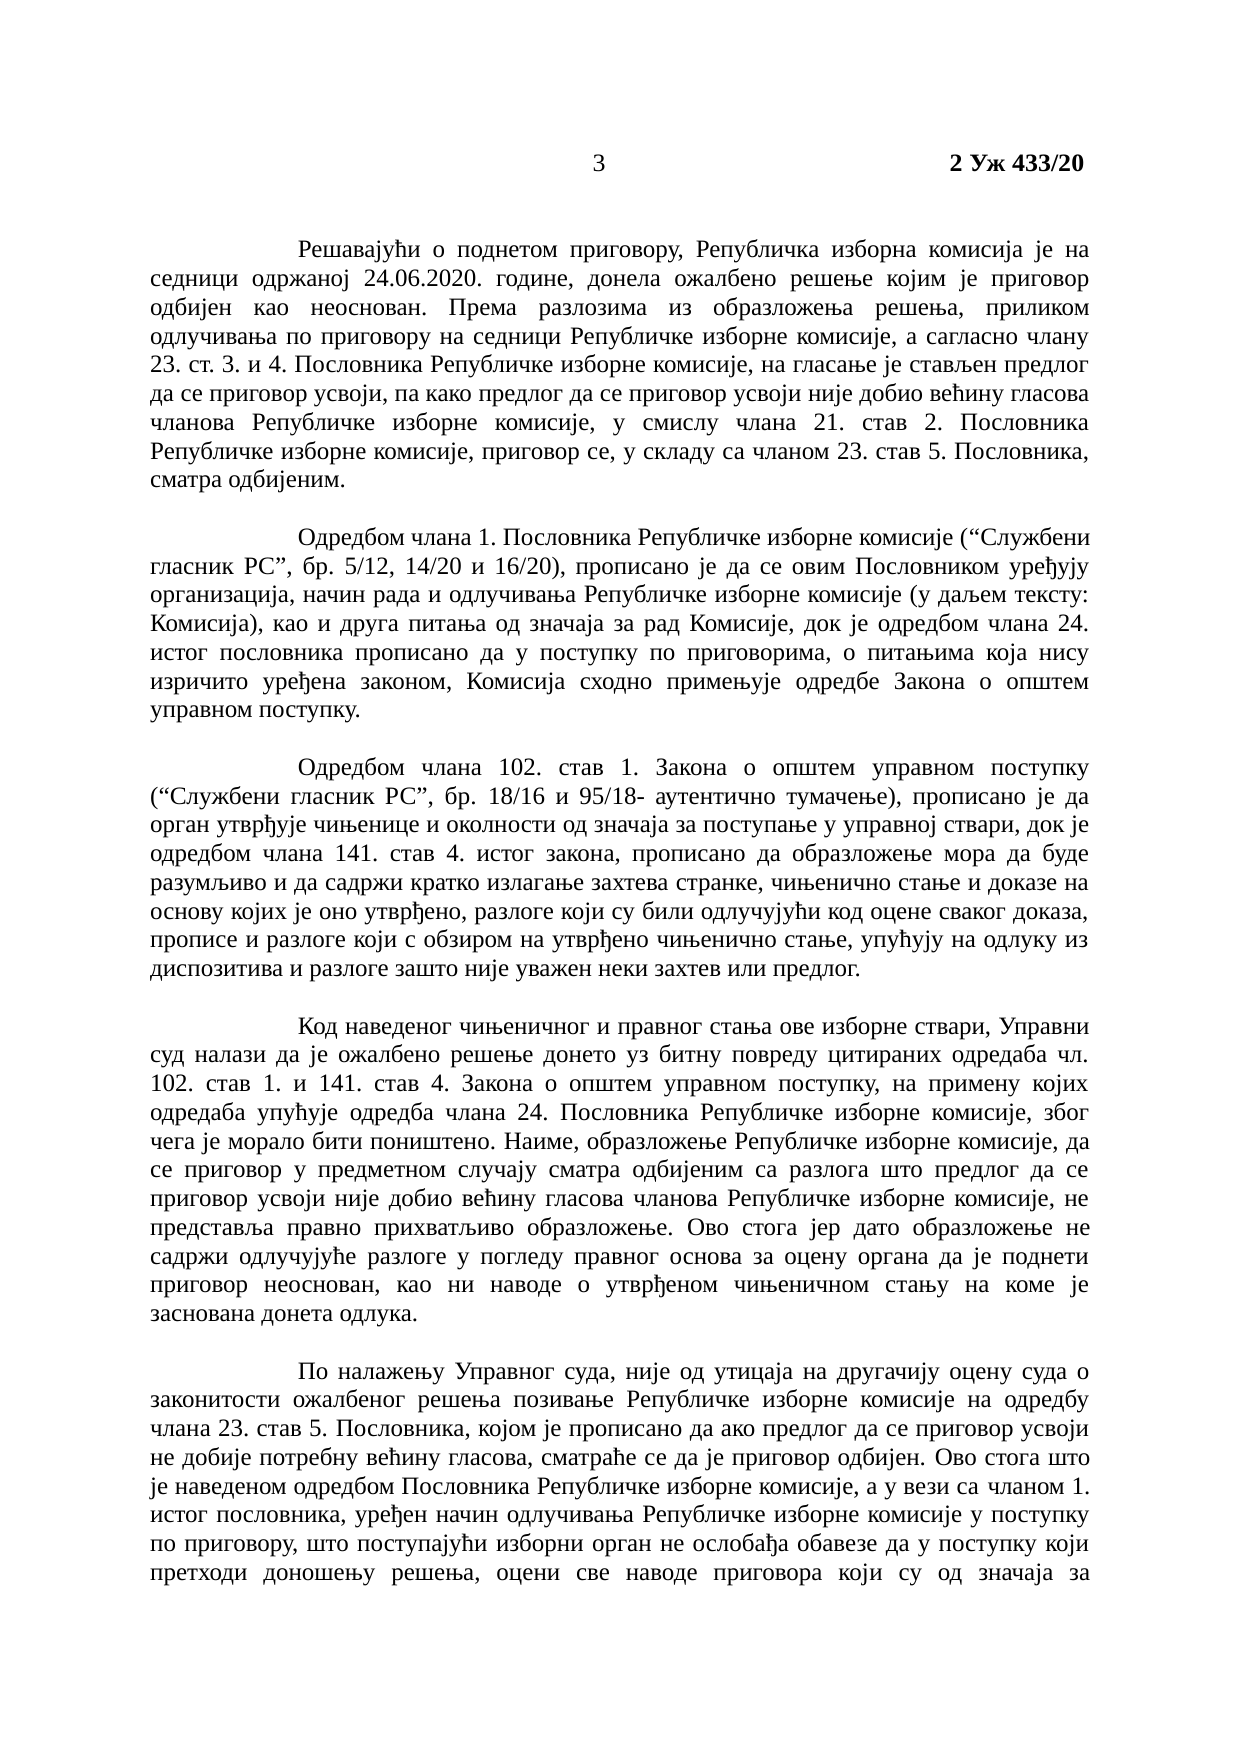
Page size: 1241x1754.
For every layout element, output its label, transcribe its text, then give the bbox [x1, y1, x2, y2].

text Код наведеног чињеничног и правног стања ове изборне ствари, Управни суд налази да је ожалбено решење донето уз битну повреду цитираних одредаба чл. 102. став 1. и 141. став 4. Закона о општем управном поступку, на примену којих одредаба упућује одредба члана 24. Пословника Републичке изборне комисије, због чега је морало бити поништено. Наиме, образложење Републичке изборне комисије, да се приговор у предметном случају сматра одбијеним са разлога што предлог да се приговор усвоји није добио већину гласова чланова Републичке изборне комисије, не представља правно прихватљиво образложење. Ово стога јер дато образложење не садржи одлучујуће разлоге у погледу правног основа за оцену органа да је поднети приговор неоснован, као ни наводе о утврђеном чињеничном стању на коме је заснована донета одлука. [150, 1011, 1090, 1327]
text Одредбом члана 102. став 1. Закона о општем управном поступку (“Службени гласник РС”, бр. 18/16 и 95/18- аутентично тумачење), прописано је да орган утврђује чињенице и околности од значаја за поступање у управној ствари, док је одредбом члана 141. став 4. истог закона, прописано да образложење мора да буде разумљиво и да садржи кратко излагање захтева странке, чињенично стање и доказе на основу којих је оно утврђено, разлоге који су били одлучујући код оцене сваког доказа, прописе и разлоге који с обзиром на утврђено чињенично стање, упућују на одлуку из диспозитива и разлоге зашто није уважен неки захтев или предлог. [150, 752, 1090, 982]
text По налажењу Управног суда, није од утицаја на другачију оцену суда о законитости ожалбеног решења позивање Републичке изборне комисије на одредбу члана 23. став 5. Пословника, којом је прописано да ако предлог да се приговор усвоји не добије потребну већину гласова, сматраће се да је приговор одбијен. Ово стога што је наведеном одредбом Пословника Републичке изборне комисије, а у вези са чланом 1. истог пословника, уређен начин одлучивања Републичке изборне комисије у поступку по приговору, што поступајући изборни орган не ослобађа обавезе да у поступку који претходи доношењу решења, оцени све наводе приговора који су од значаја за [150, 1356, 1090, 1586]
text Решавајући о поднетом приговору, Републичка изборна комисија је на седници одржаној 24.06.2020. године, донела ожалбено решење којим је приговор одбијен као неоснован. Према разлозима из образложења решења, приликом одлучивања по приговору на седници Републичке изборне комисије, а сагласно члану 23. ст. 3. и 4. Пословника Републичке изборне комисије, на гласање је стављен предлог да се приговор усвоји, па како предлог да се приговор усвоји није добио већину гласова чланова Републичке изборне комисије, у смислу члана 21. став 2. Пословника Републичке изборне комисије, приговор се, у складу са чланом 23. став 5. Пословника, сматра одбијеним. [150, 234, 1090, 493]
text Одредбом члана 1. Пословника Републичке изборне комисије (“Службени гласник РС”, бр. 5/12, 14/20 и 16/20), прописано је да се овим Пословником уређују организација, начин рада и одлучивања Републичке изборне комисије (у даљем тексту: Комисија), као и друга питања од значаја за рад Комисије, док је одредбом члана 24. истог пословника прописано да у поступку по приговорима, о питањима која нису изричито уређена законом, Комисија сходно примењује одредбе Закона о општем управном поступку. [150, 522, 1090, 723]
